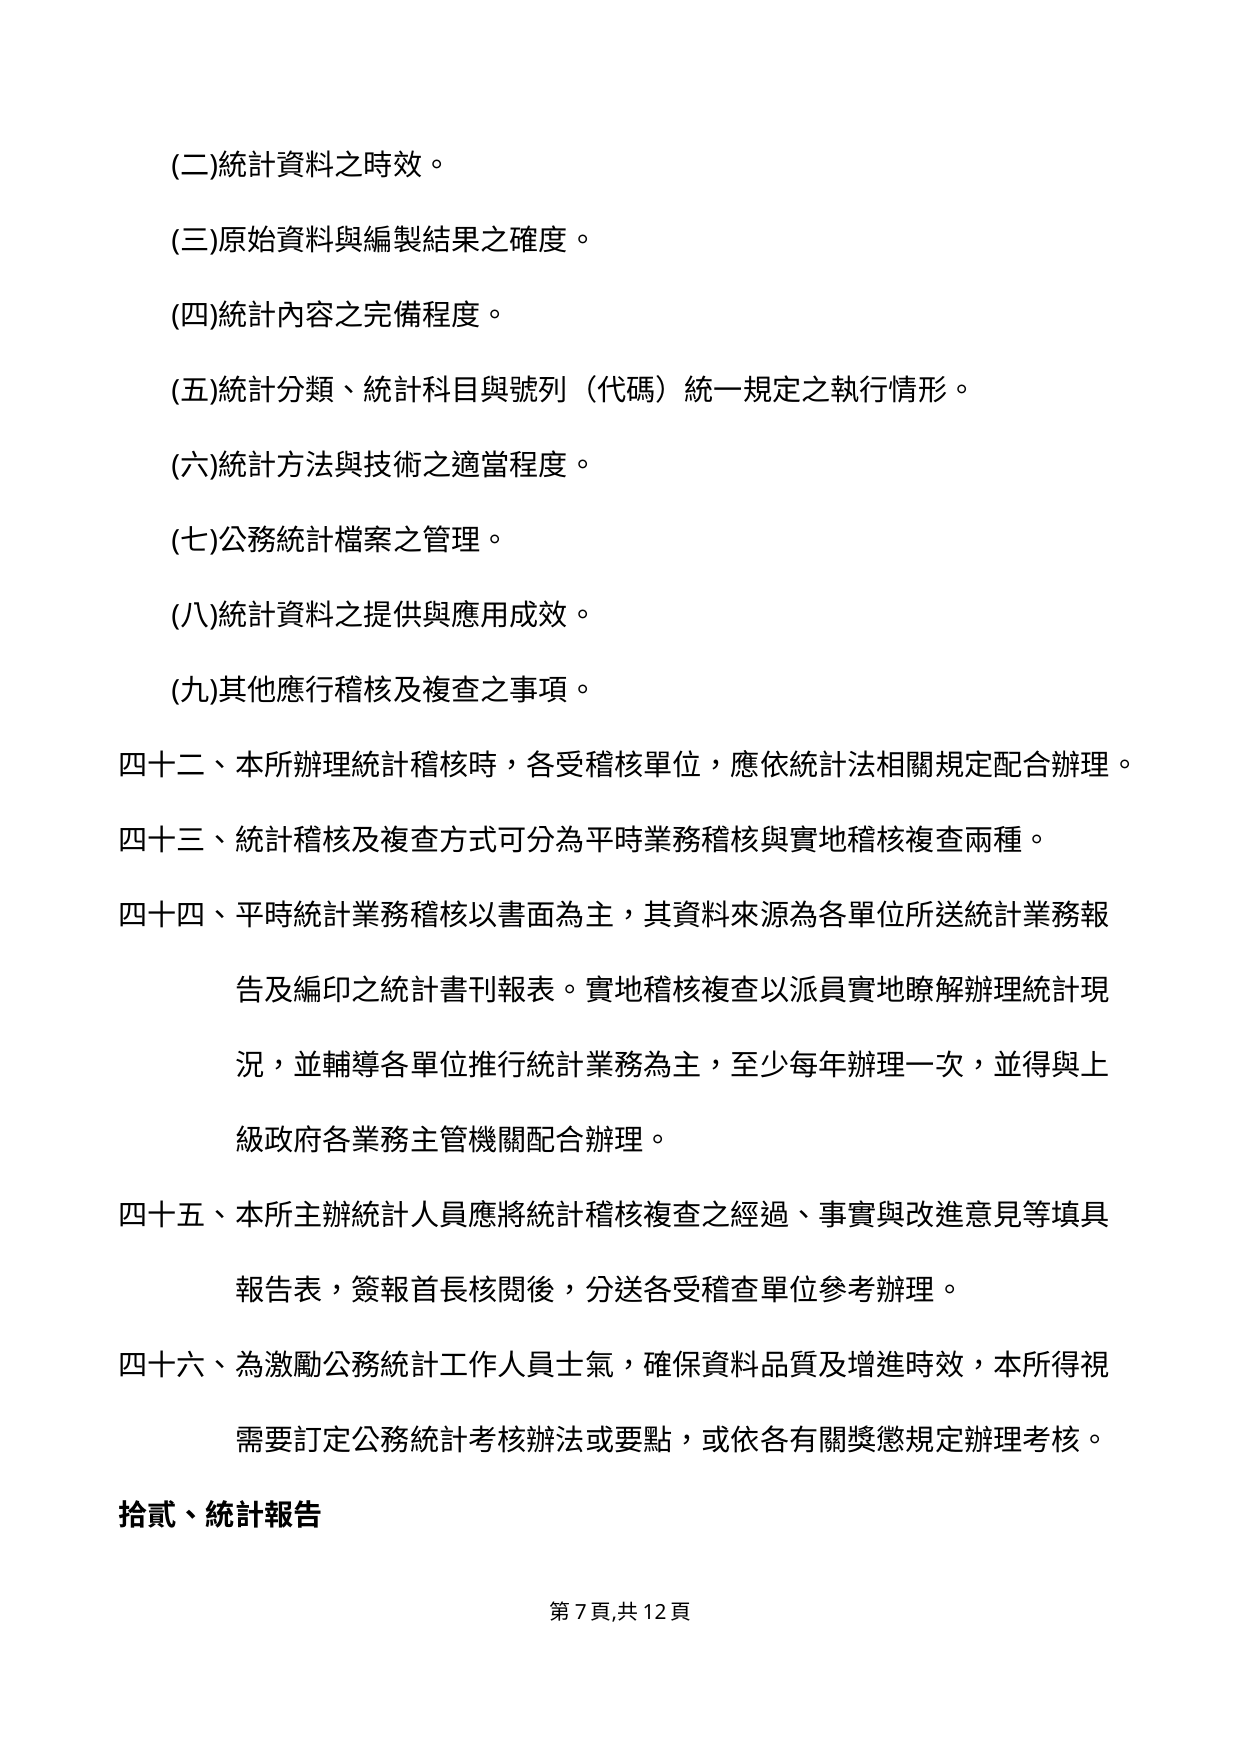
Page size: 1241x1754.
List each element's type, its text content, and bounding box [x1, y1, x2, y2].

text (四)統計內容之完備程度。 [118, 275, 1122, 350]
text 四十四、平時統計業務稽核以書面為主，其資料來源為各單位所送統計業務報告及編印之統計書刊報表。實地稽核複查以派員實地瞭解辦理統計現況，並輔導各單位推行統計業務為主，至少每年辦理一次，並得與上級政府各業務主管機關配合辦理。 [118, 875, 1122, 1175]
text 拾貳、統計報告 [118, 1475, 1122, 1550]
text 四十三、統計稽核及複查方式可分為平時業務稽核與實地稽核複查兩種。 [118, 800, 1122, 875]
text (七)公務統計檔案之管理。 [118, 500, 1122, 575]
text 四十六、為激勵公務統計工作人員士氣，確保資料品質及增進時效，本所得視需要訂定公務統計考核辦法或要點，或依各有關獎懲規定辦理考核。 [118, 1325, 1122, 1475]
text (三)原始資料與編製結果之確度。 [118, 200, 1122, 275]
text (二)統計資料之時效。 [118, 125, 1122, 200]
text (五)統計分類、統計科目與號列（代碼）統一規定之執行情形。 [118, 350, 1122, 425]
text (六)統計方法與技術之適當程度。 [118, 425, 1122, 500]
text (九)其他應行稽核及複查之事項。 [118, 650, 1122, 725]
text 四十二、本所辦理統計稽核時，各受稽核單位，應依統計法相關規定配合辦理。 [118, 725, 1122, 800]
text 四十五、本所主辦統計人員應將統計稽核複查之經過、事實與改進意見等填具報告表，簽報首長核閱後，分送各受稽查單位參考辦理。 [118, 1175, 1122, 1325]
text (八)統計資料之提供與應用成效。 [118, 575, 1122, 650]
